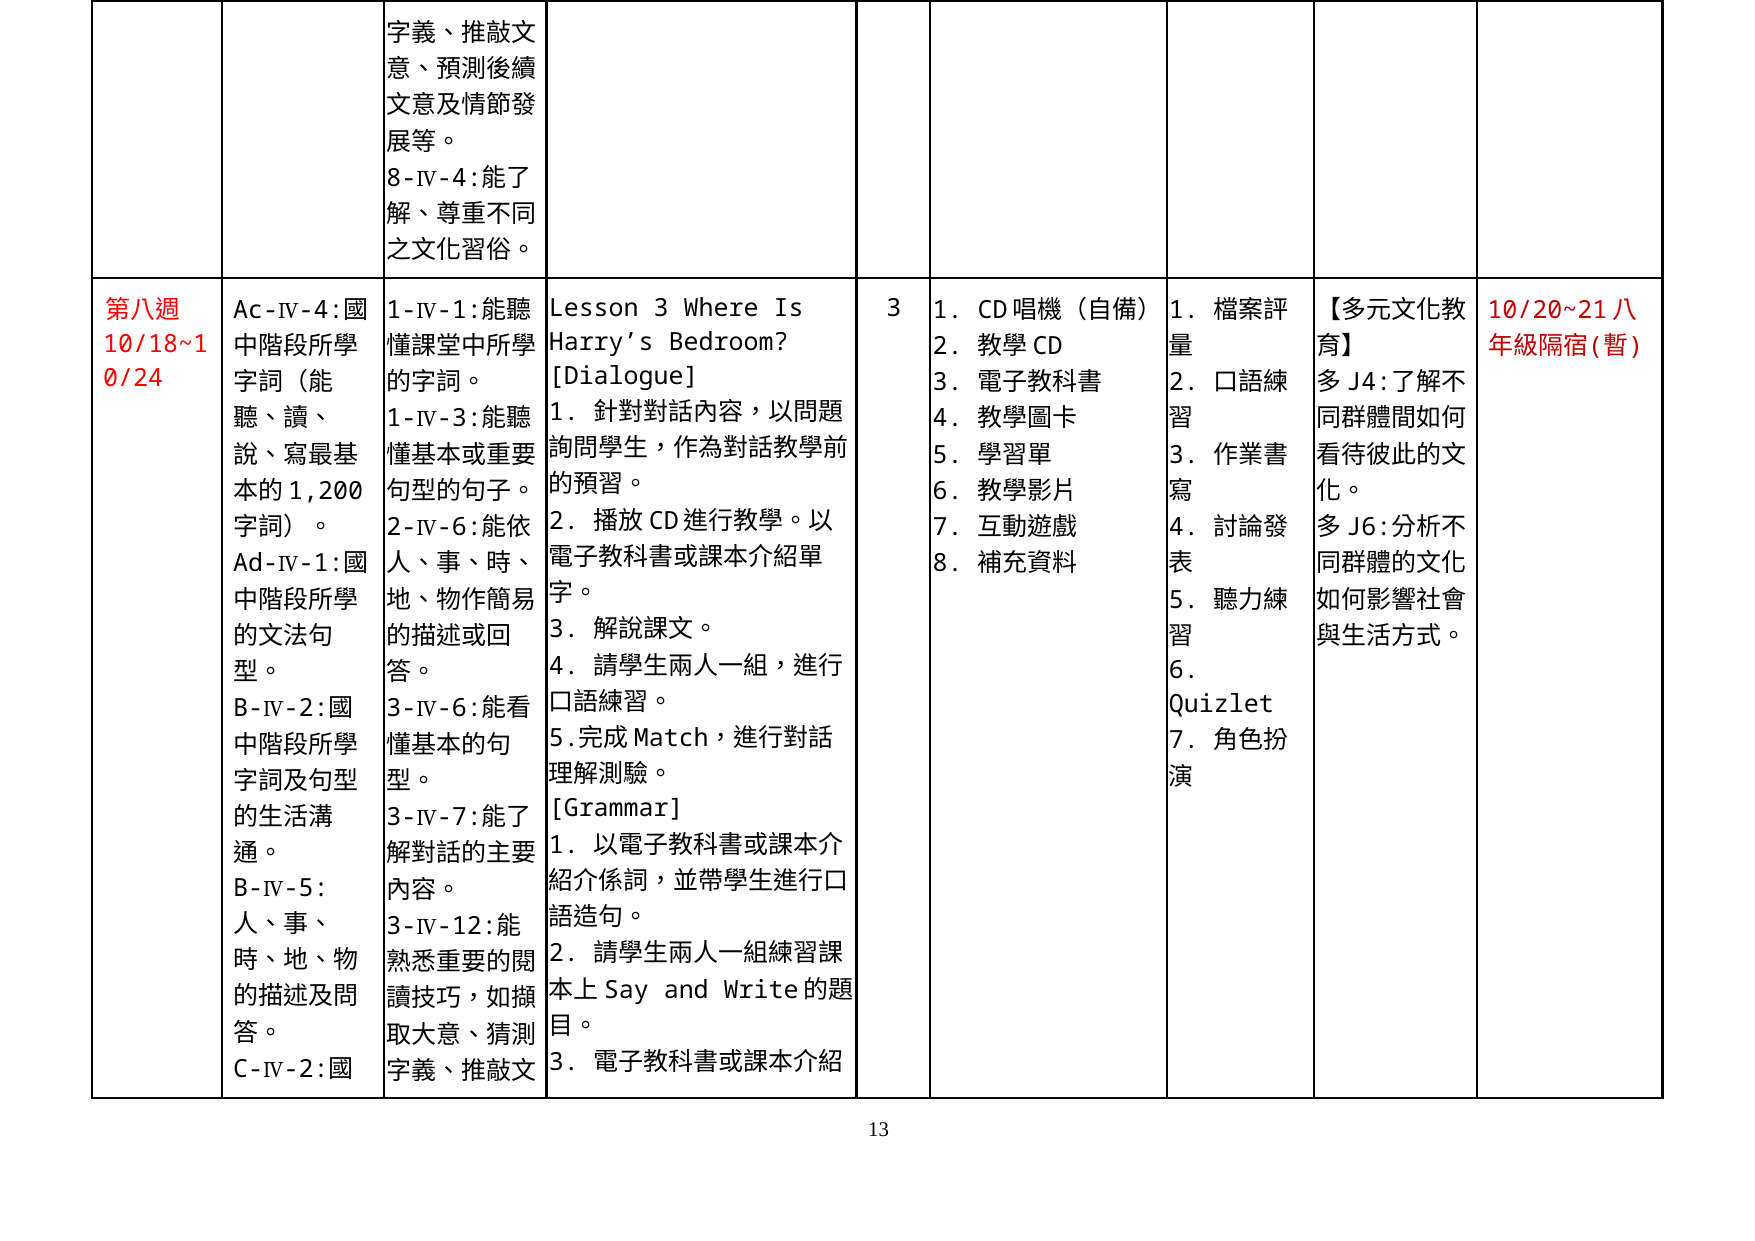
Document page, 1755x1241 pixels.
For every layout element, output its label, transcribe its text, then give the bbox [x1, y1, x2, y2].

table_cell [93, 2, 221, 277]
table_cell [548, 2, 855, 277]
table_cell Lesson 3 Where Is Harry’s Bedroom? [Dialogue] 1. 針對對話內容，以問題詢問學生，作為對話教學前的預習。 2. 播放CD進行教學。以電子教科書或課本介紹單字。 3. 解說課文。 4. 請學生兩人一組，進行口語練習。 5.完成Match，進行對話理解測驗。 [Grammar] 1. 以電子教科書或課本介紹介係詞，並帶學生進行口語造句。 2. 請學生兩人一組練習課本上Say and Write的題目。 3. 電子教科書或課本介紹 [548, 279, 855, 1097]
table_cell [1315, 2, 1476, 277]
table_cell 10/20~21八年級隔宿(暫) [1478, 279, 1661, 1097]
table_cell [1478, 2, 1661, 277]
table_cell 第八週 10/18~10/24 [93, 279, 221, 1097]
table_cell 1. CD唱機（自備） 2. 教學CD 3. 電子教科書 4. 教學圖卡 5. 學習單 6. 教學影片 7. 互動遊戲 8. 補充資料 [931, 279, 1166, 1097]
table_cell 字義、推敲文意、預測後續文意及情節發展等。 8-Ⅳ-4:能了解、尊重不同之文化習俗。 [385, 2, 545, 277]
table_cell [931, 2, 1166, 277]
table_cell [1168, 2, 1313, 277]
table_cell 1. 檔案評量 2. 口語練習 3. 作業書寫 4. 討論發表 5. 聽力練習 6. Quizlet 7. 角色扮演 [1168, 279, 1313, 1097]
table_cell [223, 2, 383, 277]
table_cell 1-Ⅳ-1:能聽懂課堂中所學的字詞。 1-Ⅳ-3:能聽懂基本或重要句型的句子。 2-Ⅳ-6:能依人、事、時、地、物作簡易的描述或回答。 3-Ⅳ-6:能看懂基本的句型。 3-Ⅳ-7:能了解對話的主要內容。 3-Ⅳ-12:能熟悉重要的閱讀技巧，如擷取大意、猜測字義、推敲文 [385, 279, 545, 1097]
table_cell 【多元文化教育】 多J4:了解不同群體間如何看待彼此的文化。 多J6:分析不同群體的文化如何影響社會與生活方式。 [1315, 279, 1476, 1097]
table_cell Ac-Ⅳ-4:國中階段所學字詞（能聽、讀、說、寫最基本的1,200字詞）。 Ad-Ⅳ-1:國中階段所學的文法句型。 B-Ⅳ-2:國中階段所學字詞及句型的生活溝通。 B-Ⅳ-5:人、事、時、地、物的描述及問答。 C-Ⅳ-2:國 [223, 279, 383, 1097]
table_cell [858, 2, 929, 277]
table_cell 3 [858, 279, 929, 1097]
